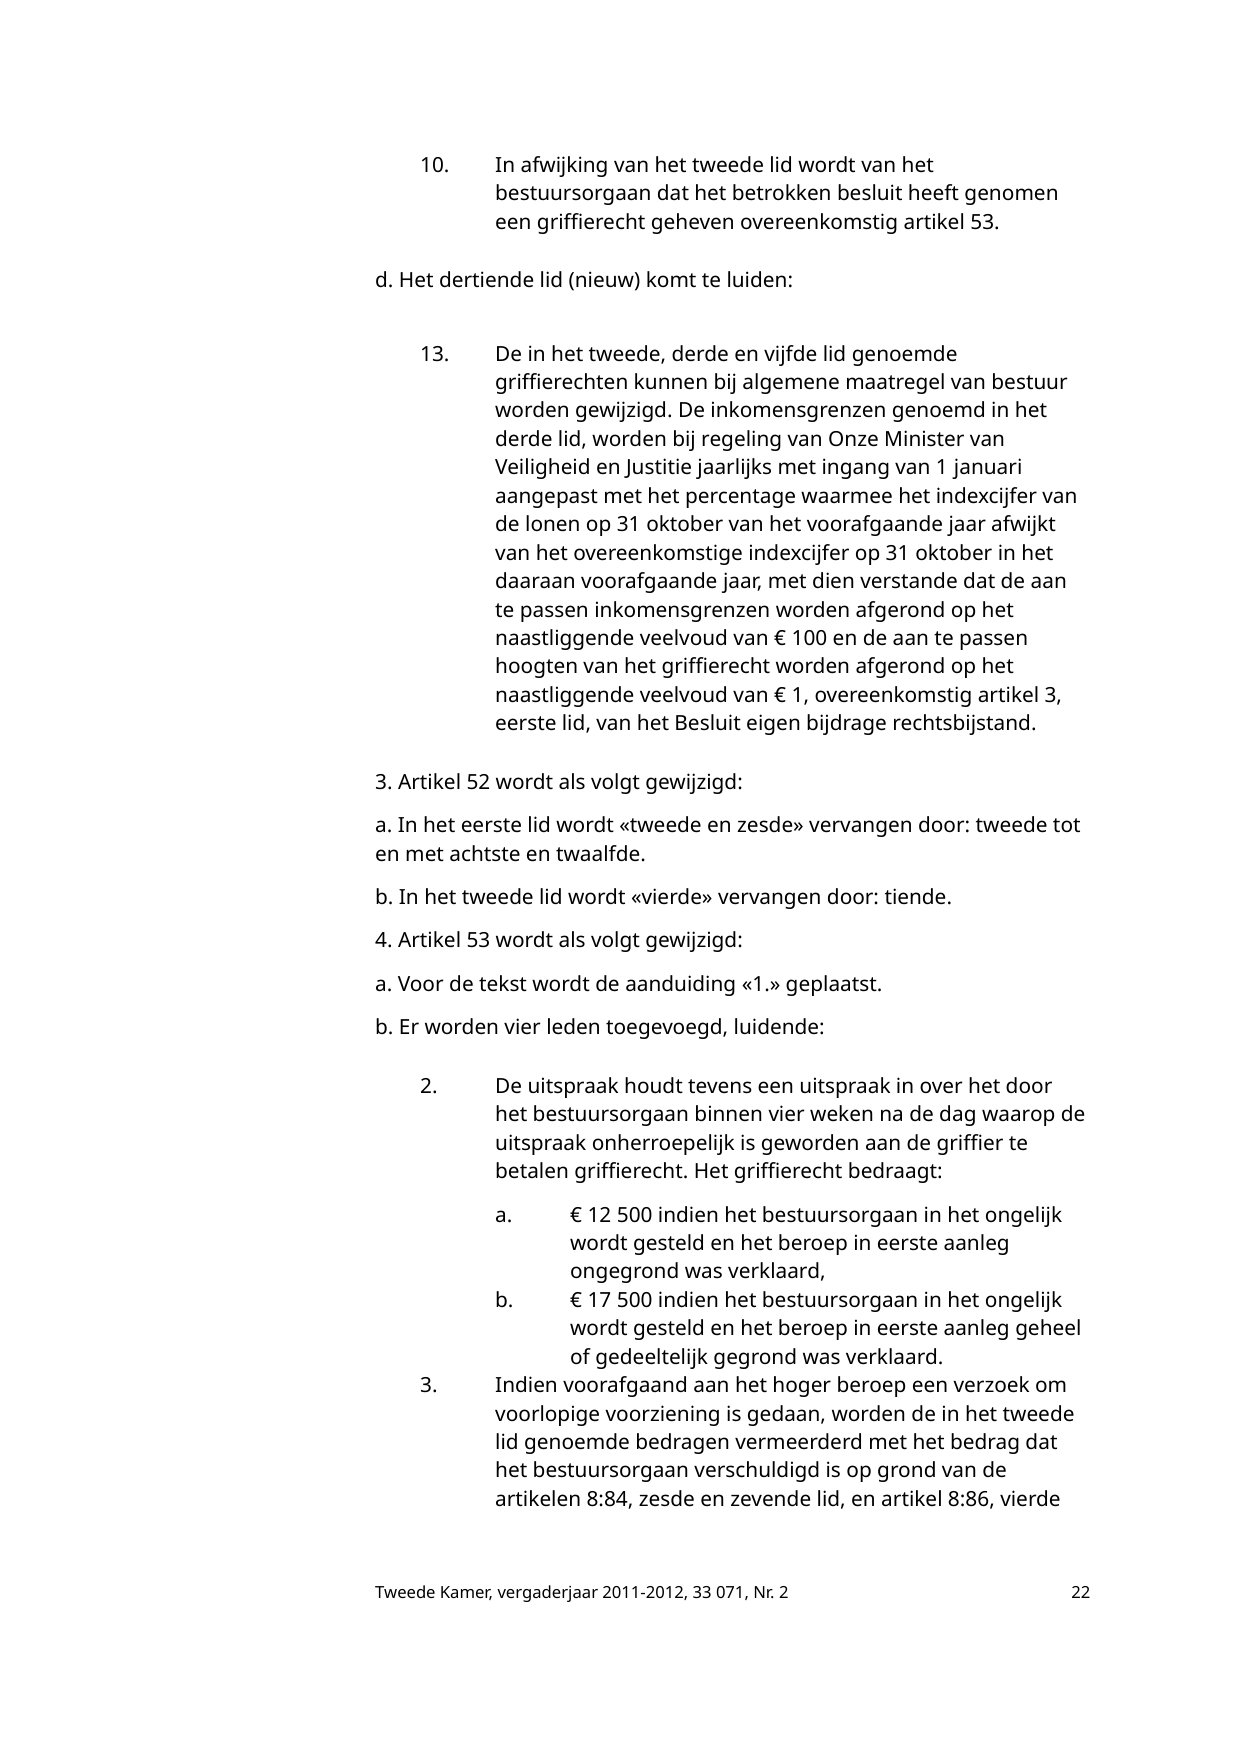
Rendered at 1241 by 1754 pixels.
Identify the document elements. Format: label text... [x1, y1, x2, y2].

list In afwijking van het tweede lid wordt van het bestuursorgaan dat het betrokken besluit heeft genomen een griffierecht geheven overeenkomstig artikel 53. [420, 150, 1090, 235]
text b. Er worden vier leden toegevoegd, luidende: [375, 1012, 1090, 1041]
text a. In het eerste lid wordt «tweede en zesde» vervangen door: tweede tot en met achtste en twaalfde. [375, 810, 1090, 867]
text b. In het tweede lid wordt «vierde» vervangen door: tiende. [375, 882, 1090, 911]
text a. Voor de tekst wordt de aanduiding «1.» geplaatst. [375, 969, 1090, 997]
list Indien voorafgaand aan het hoger beroep een verzoek om voorlopige voorziening is gedaan, worden de in het tweede lid genoemde bedragen vermeerderd met het bedrag dat het bestuursorgaan verschuldigd is op grond van de artikelen 8:84, zesde en zevende lid, en artikel 8:86, vierde [420, 1370, 1090, 1512]
list € 17 500 indien het bestuursorgaan in het ongelijk wordt gesteld en het beroep in eerste aanleg geheel of gedeeltelijk gegrond was verklaard. [495, 1285, 1090, 1370]
text 4. Artikel 53 wordt als volgt gewijzigd: [375, 926, 1090, 954]
list De in het tweede, derde en vijfde lid genoemde griffierechten kunnen bij algemene maatregel van bestuur worden gewijzigd. De inkomensgrenzen genoemd in het derde lid, worden bij regeling van Onze Minister van Veiligheid en Justitie jaarlijks met ingang van 1 januari aangepast met het percentage waarmee het indexcijfer van de lonen op 31 oktober van het voorafgaande jaar afwijkt van het overeenkomstige indexcijfer op 31 oktober in het daaraan voorafgaande jaar, met dien verstande dat de aan te passen inkomensgrenzen worden afgerond op het naastliggende veelvoud van € 100 en de aan te passen hoogten van het griffierecht worden afgerond op het naastliggende veelvoud van € 1, overeenkomstig artikel 3, eerste lid, van het Besluit eigen bijdrage rechtsbijstand. [420, 339, 1090, 737]
text d. Het dertiende lid (nieuw) komt te luiden: [375, 265, 1090, 294]
list € 12 500 indien het bestuursorgaan in het ongelijk wordt gesteld en het beroep in eerste aanleg ongegrond was verklaard, [495, 1200, 1090, 1285]
text 3. Artikel 52 wordt als volgt gewijzigd: [375, 767, 1090, 795]
list De uitspraak houdt tevens een uitspraak in over het door het bestuursorgaan binnen vier weken na de dag waarop de uitspraak onherroepelijk is geworden aan de griffier te betalen griffierecht. Het griffierecht bedraagt: [420, 1071, 1090, 1185]
